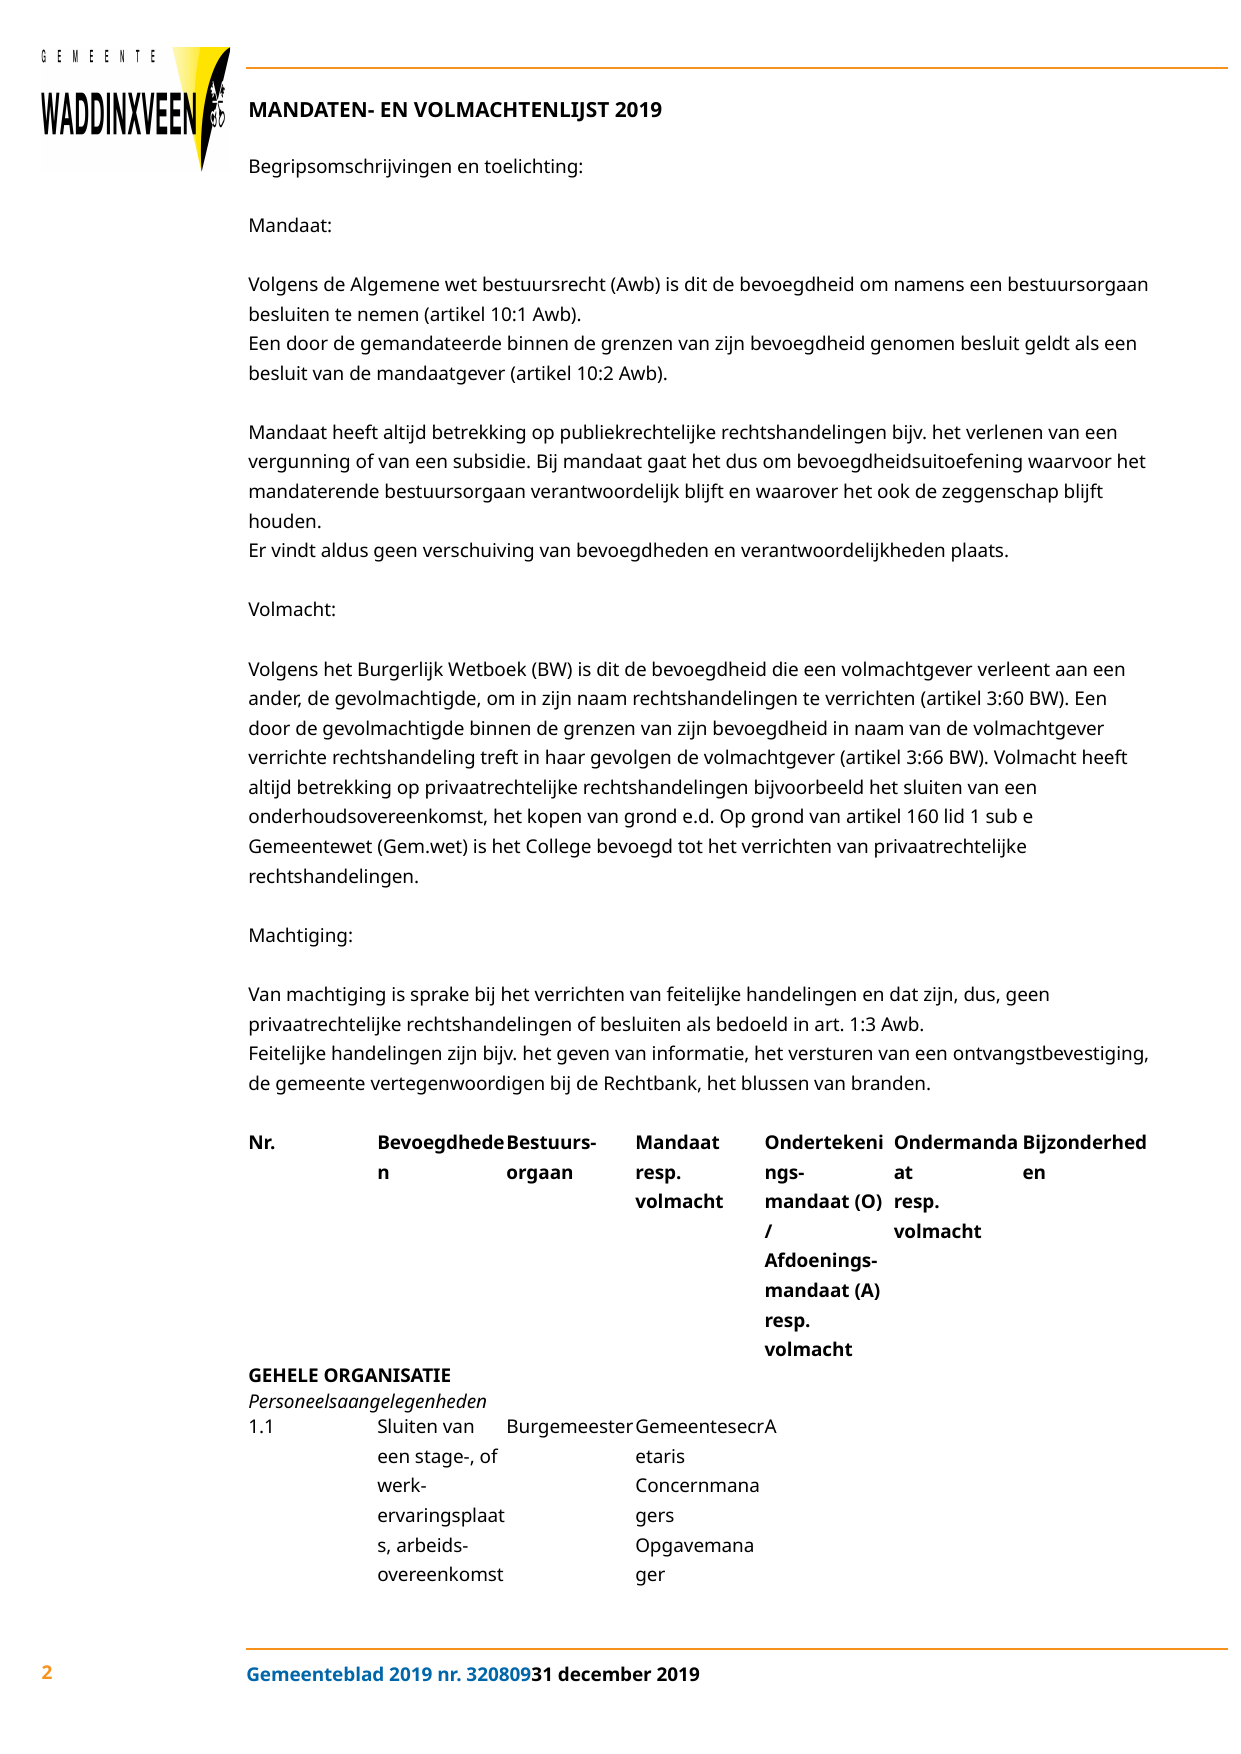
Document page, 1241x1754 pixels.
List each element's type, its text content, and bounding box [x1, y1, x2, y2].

text Volgens het Burgerlijk Wetboek (BW) is dit de bevoegdheid die een volmachtgever verleent aan een ander, de gevolmachtigde, om in zijn naam rechtshandelingen te verrichten (artikel 3:60 BW). Een door de gevolmachtigde binnen de grenzen van zijn bevoegdheid in naam van de volmachtgever verrichte rechtshandeling treft in haar gevolgen de volmachtgever (artikel 3:66 BW). Volmacht heeft altijd betrekking op privaatrechtelijke rechtshandelingen bijvoorbeeld het sluiten van een onderhoudsovereenkomst, het kopen van grond e.d. Op grond van artikel 160 lid 1 sub e Gemeentewet (Gem.wet) is het College bevoegd tot het verrichten van privaatrechtelijke rechtshandelingen. [248, 656, 1152, 889]
text Begripsomschrijvingen en toelichting: [248, 153, 1152, 179]
text Feitelijke handelingen zijn bijv. het geven van informatie, het versturen van een ontvangstbevestiging, de gemeente vertegenwoordigen bij de Rechtbank, het blussen van branden. [248, 1040, 1152, 1096]
text MANDATEN- EN VOLMACHTENLIJST 2019 [248, 95, 1152, 123]
table_header Nr. [248, 1129, 377, 1362]
table_header Bestuurs-orgaan [506, 1129, 635, 1362]
table_cell Personeelsaangelegenheden [248, 1388, 1152, 1413]
table_header Mandaat resp. volmacht [635, 1129, 764, 1362]
table_cell A [764, 1414, 893, 1587]
text Volgens de Algemene wet bestuursrecht (Awb) is dit de bevoegdheid om namens een bestuursorgaan besluiten te nemen (artikel 10:1 Awb). [248, 271, 1152, 327]
text Volmacht: [248, 597, 1152, 622]
table_cell Sluiten van een stage-, of werk-ervaringsplaats, arbeids-overeenkomst [377, 1414, 506, 1587]
table_cell [894, 1414, 1022, 1587]
table_cell 1.1 [248, 1414, 377, 1587]
text Machtiging: [248, 922, 1152, 948]
table_cell GEHELE ORGANISATIE [248, 1362, 1152, 1388]
table_header Bevoegdheden [377, 1129, 506, 1362]
table_cell Gemeentesecretaris Concernmanagers Opgavemanager [635, 1414, 764, 1587]
table_cell [1023, 1414, 1152, 1587]
text Van machtiging is sprake bij het verrichten van feitelijke handelingen en dat zijn, dus, geen privaatrechtelijke rechtshandelingen of besluiten als bedoeld in art. 1:3 Awb. [248, 981, 1152, 1037]
table_header Ondermandaat resp. volmacht [894, 1129, 1022, 1362]
table_cell Burgemeester [506, 1414, 635, 1587]
text Mandaat: [248, 212, 1152, 238]
table_header Bijzonderheden [1023, 1129, 1152, 1362]
table_header Ondertekenings- mandaat (O) / Afdoenings-mandaat (A) resp. volmacht [764, 1129, 893, 1362]
picture [41, 47, 231, 172]
text Een door de gemandateerde binnen de grenzen van zijn bevoegdheid genomen besluit geldt als een besluit van de mandaatgever (artikel 10:2 Awb). [248, 330, 1152, 386]
text Er vindt aldus geen verschuiving van bevoegdheden en verantwoordelijkheden plaats. [248, 537, 1152, 563]
text Mandaat heeft altijd betrekking op publiekrechtelijke rechtshandelingen bijv. het verlenen van een vergunning of van een subsidie. Bij mandaat gaat het dus om bevoegdheidsuitoefening waarvoor het mandaterende bestuursorgaan verantwoordelijk blijft en waarover het ook de zeggenschap blijft houden. [248, 419, 1152, 534]
